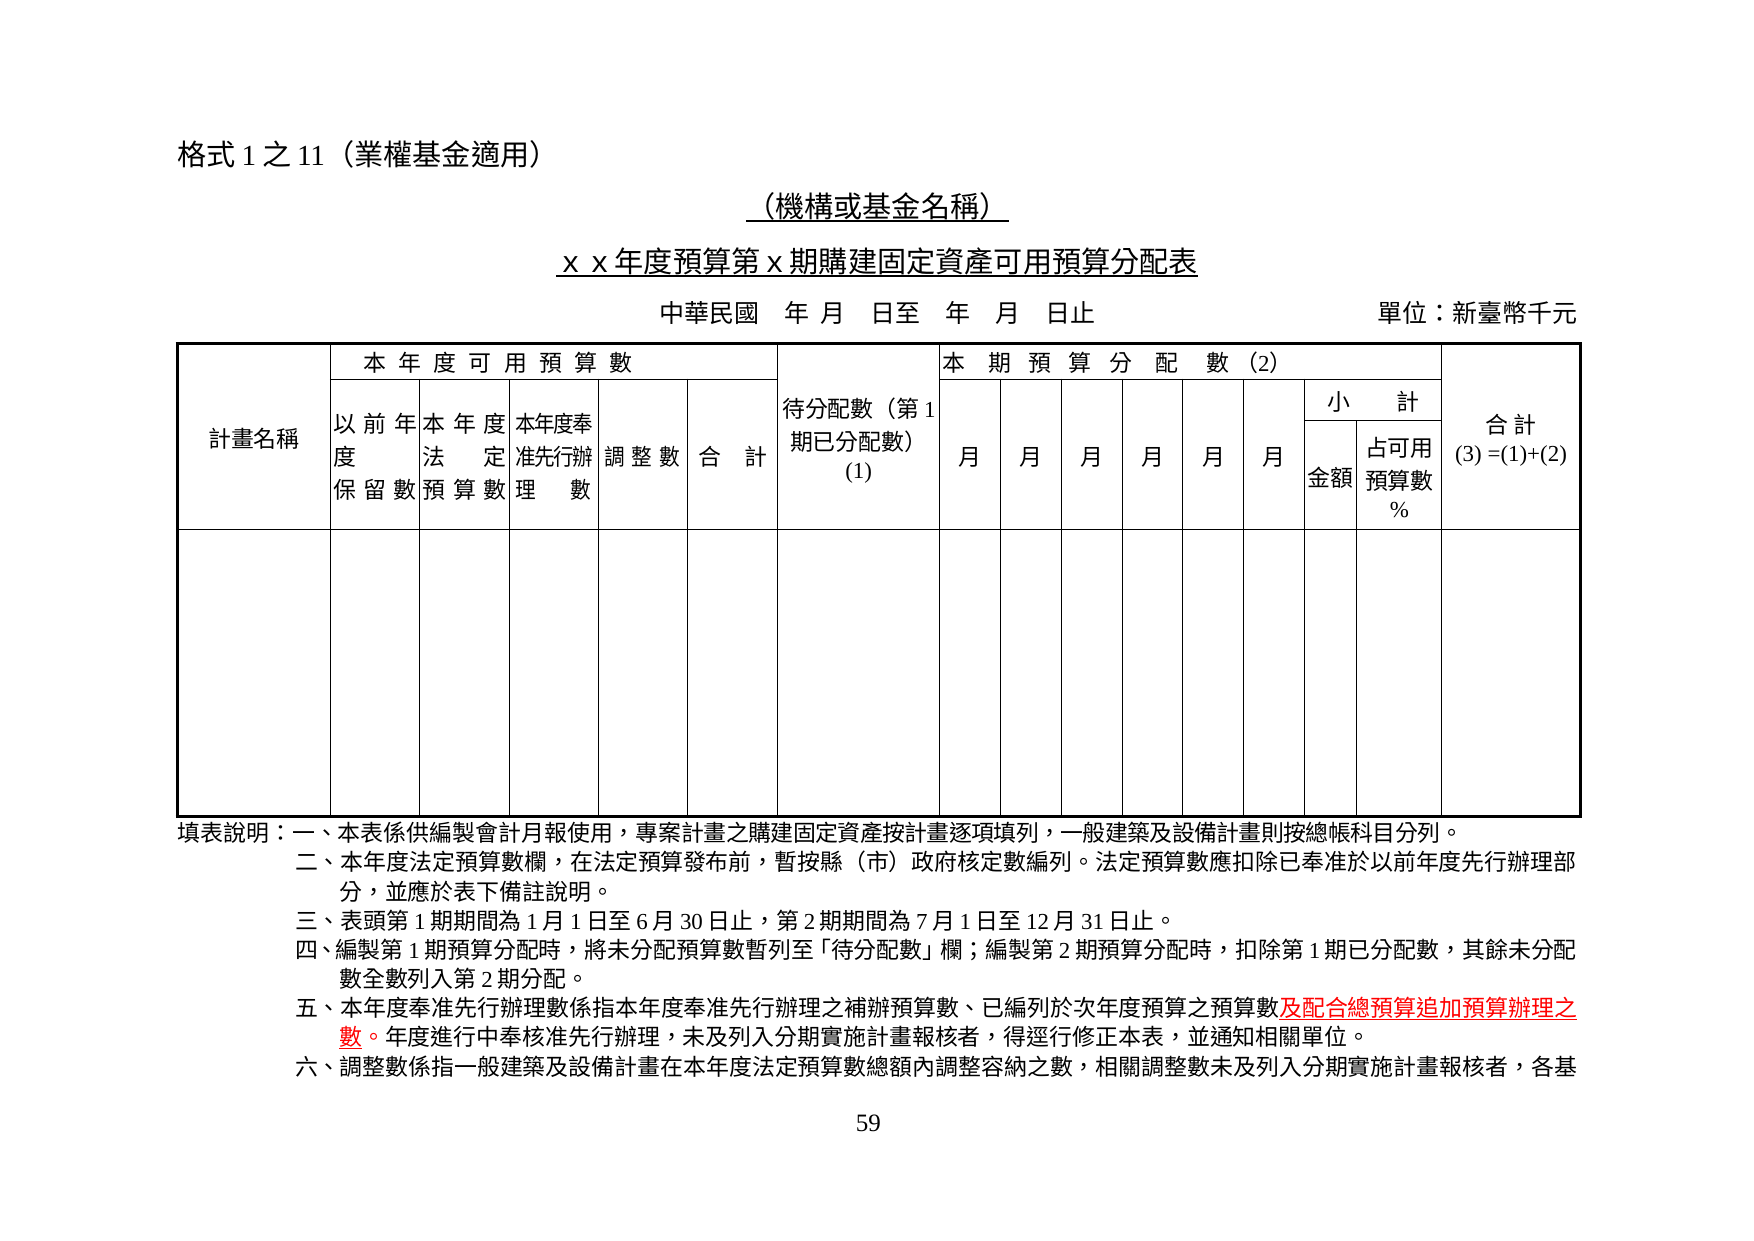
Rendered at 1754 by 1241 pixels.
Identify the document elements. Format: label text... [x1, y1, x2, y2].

text 四、編製第1期預算分配時，將未分配預算數暫列至「待分配數」欄；編製第2期預算分配時，扣除第1期已分配數，其餘未分配數全數列入第2期分配。 [295, 935, 1577, 993]
text 填表說明：一、本表係供編製會計月報使用，專案計畫之購建固定資產按計畫逐項填列，一般建築及設備計畫則按總帳科目分列。 [177, 818, 1577, 847]
table_header 計畫名稱 [179, 345, 330, 529]
table_cell [179, 530, 330, 815]
table_cell [510, 530, 598, 815]
table_cell [1357, 530, 1441, 815]
table_cell 月 [1001, 380, 1061, 529]
text 二、本年度法定預算數欄，在法定預算發布前，暫按縣（市）政府核定數編列。法定預算數應扣除已奉准於以前年度先行辦理部分，並應於表下備註說明。 [295, 847, 1577, 906]
table_cell [778, 530, 939, 815]
table_cell 金額 [1305, 421, 1356, 529]
table_cell [688, 530, 777, 815]
text 格式1之11（業權基金適用） [177, 142, 1577, 171]
table_cell [599, 530, 687, 815]
text 六、調整數係指一般建築及設備計畫在本年度法定預算數總額內調整容納之數，相關調整數未及列入分期實施計畫報核者，各基 [295, 1052, 1577, 1081]
table_header 待分配數（第1期已分配數） (1) [778, 345, 939, 529]
table_cell [420, 530, 509, 815]
table_cell 調整數 [599, 380, 687, 529]
table_cell [1305, 530, 1356, 815]
table_cell 月 [1244, 380, 1304, 529]
table_cell 月 [1123, 380, 1182, 529]
table_cell [1062, 530, 1122, 815]
table_header 合 計 (3) =(1)+(2) [1442, 345, 1579, 529]
table_cell [331, 530, 419, 815]
table_cell 月 [1062, 380, 1122, 529]
table_cell 本年度 法定 預算數 [420, 380, 509, 529]
text 三、表頭第1期期間為1月1日至6月30日止，第2期期間為7月1日至12月31日止。 [295, 906, 1577, 935]
table_cell 合 計 [688, 380, 777, 529]
text ｘｘ年度預算第ｘ期購建固定資產可用預算分配表 [177, 239, 1577, 281]
table_cell [1442, 530, 1579, 815]
table_cell [1244, 530, 1304, 815]
table_header 本年度可用預算數 [331, 345, 777, 378]
table_cell 月 [940, 380, 1000, 529]
text （機構或基金名稱） [177, 184, 1577, 226]
table_cell [1123, 530, 1182, 815]
table_cell [1183, 530, 1243, 815]
table_header 本 期 預 算 分 配 數 （2） [940, 345, 1441, 378]
table_cell 占可用預算數% [1357, 421, 1441, 529]
table_cell 本年度奉准先行辦理數 [510, 380, 598, 529]
table_cell 以前年度 保留數 [331, 380, 419, 529]
table_cell [940, 530, 1000, 815]
text 中華民國 年 月 日至 年 月 日止 單位：新臺幣千元 [115, 293, 1577, 330]
table_cell [1001, 530, 1061, 815]
table_cell 小 計 [1305, 380, 1441, 420]
table_cell 月 [1183, 380, 1243, 529]
text 五、本年度奉准先行辦理數係指本年度奉准先行辦理之補辦預算數、已編列於次年度預算之預算數及配合總預算追加預算辦理之數。年度進行中奉核准先行辦理，未及列入分期實施計畫報核者，得逕行修正本表，並通知相關單位。 [295, 993, 1577, 1052]
